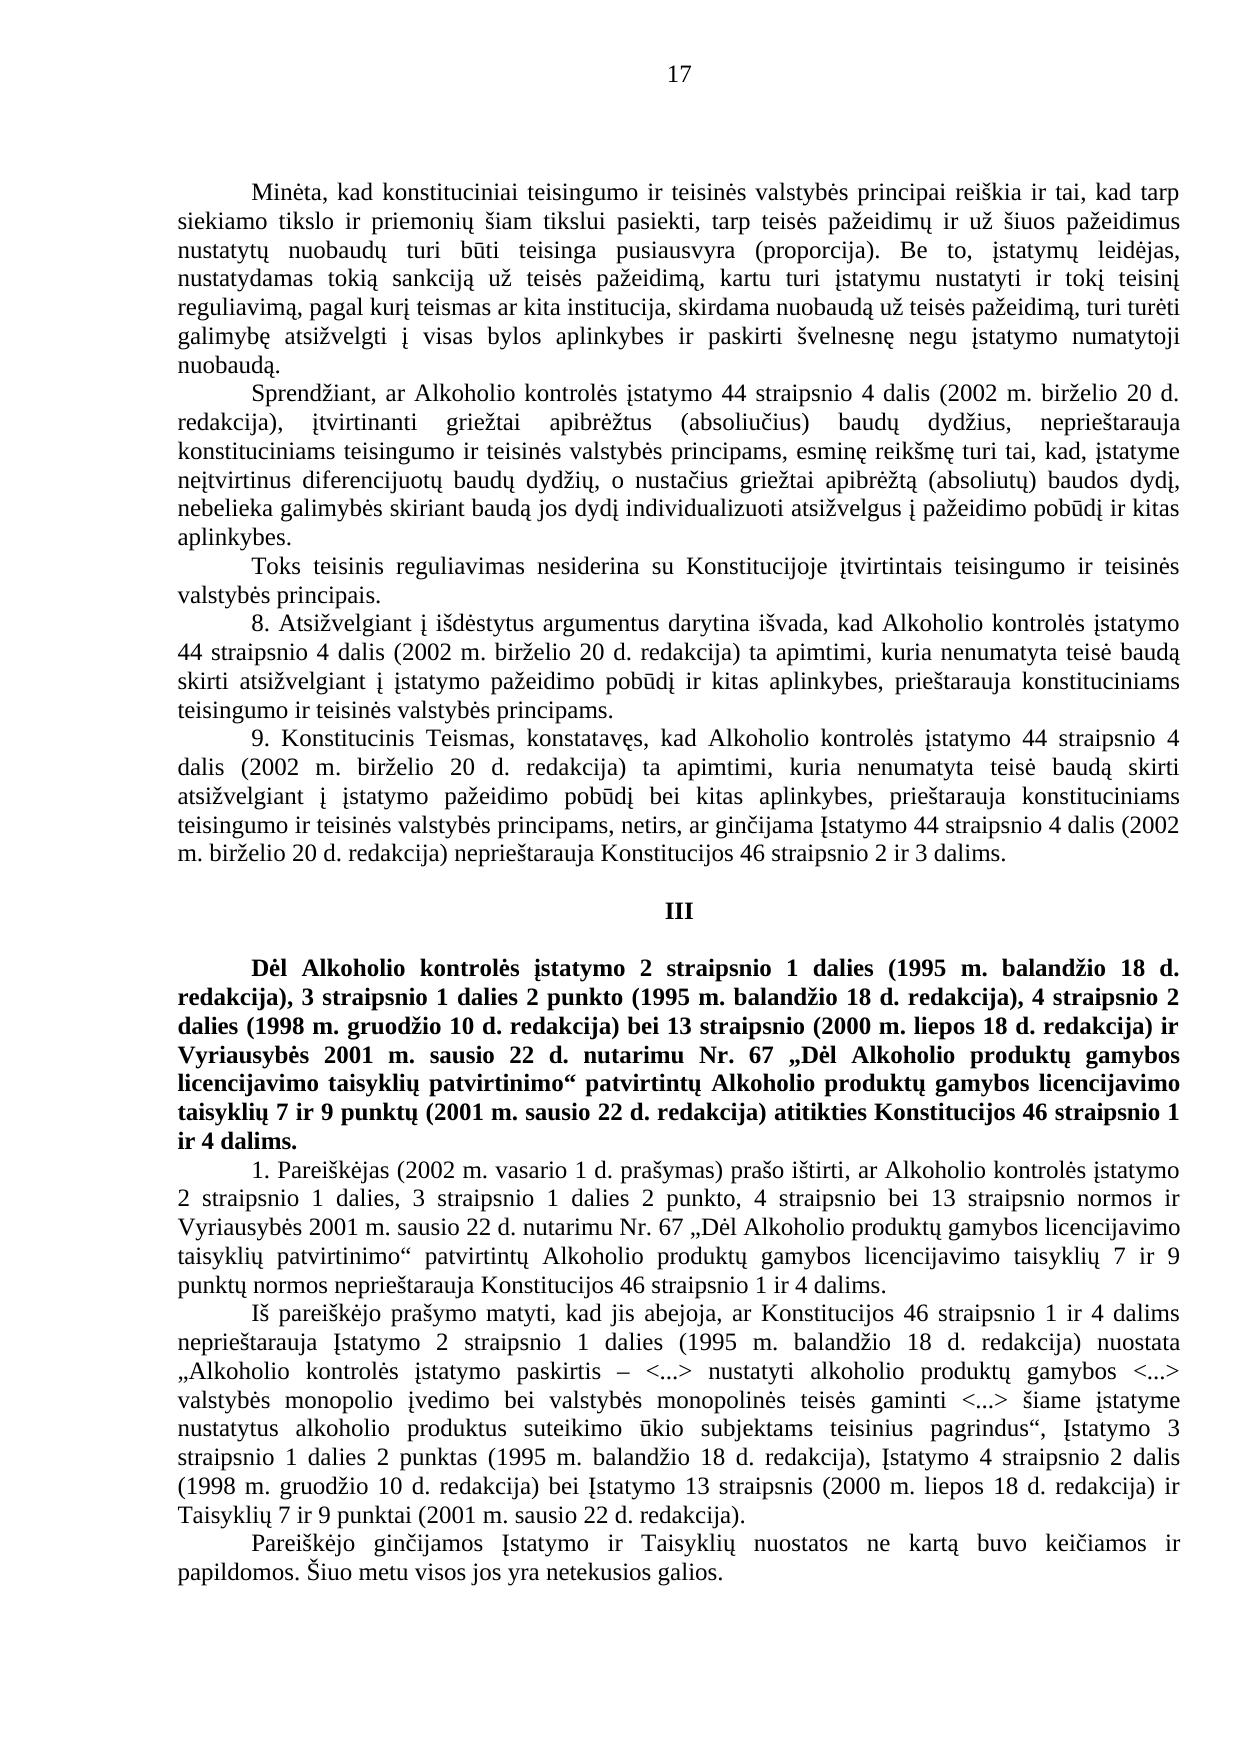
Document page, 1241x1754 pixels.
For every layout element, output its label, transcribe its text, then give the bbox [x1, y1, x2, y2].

text Sprendžiant, ar Alkoholio kontrolės įstatymo 44 straipsnio 4 dalis (2002 m. birželio 20 d. redakcija), įtvirtinanti griežtai apibrėžtus (absoliučius) baudų dydžius, neprieštarauja konstituciniams teisingumo ir teisinės valstybės principams, esminę reikšmę turi tai, kad, įstatyme neįtvirtinus diferencijuotų baudų dydžių, o nustačius griežtai apibrėžtą (absoliutų) baudos dydį, nebelieka galimybės skiriant baudą jos dydį individualizuoti atsižvelgus į pažeidimo pobūdį ir kitas aplinkybes. [177, 378, 1181, 551]
text III [177, 896, 1181, 925]
text Minėta, kad konstituciniai teisingumo ir teisinės valstybės principai reiškia ir tai, kad tarp siekiamo tikslo ir priemonių šiam tikslui pasiekti, tarp teisės pažeidimų ir už šiuos pažeidimus nustatytų nuobaudų turi būti teisinga pusiausvyra (proporcija). Be to, įstatymų leidėjas, nustatydamas tokią sankciją už teisės pažeidimą, kartu turi įstatymu nustatyti ir tokį teisinį reguliavimą, pagal kurį teismas ar kita institucija, skirdama nuobaudą už teisės pažeidimą, turi turėti galimybę atsižvelgti į visas bylos aplinkybes ir paskirti švelnesnę negu įstatymo numatytoji nuobaudą. [177, 177, 1181, 378]
text Pareiškėjo ginčijamos Įstatymo ir Taisyklių nuostatos ne kartą buvo keičiamos ir papildomos. Šiuo metu visos jos yra netekusios galios. [177, 1528, 1181, 1586]
text 1. Pareiškėjas (2002 m. vasario 1 d. prašymas) prašo ištirti, ar Alkoholio kontrolės įstatymo 2 straipsnio 1 dalies, 3 straipsnio 1 dalies 2 punkto, 4 straipsnio bei 13 straipsnio normos ir Vyriausybės 2001 m. sausio 22 d. nutarimu Nr. 67 „Dėl Alkoholio produktų gamybos licencijavimo taisyklių patvirtinimo“ patvirtintų Alkoholio produktų gamybos licencijavimo taisyklių 7 ir 9 punktų normos neprieštarauja Konstitucijos 46 straipsnio 1 ir 4 dalims. [177, 1155, 1181, 1298]
text Toks teisinis reguliavimas nesiderina su Konstitucijoje įtvirtintais teisingumo ir teisinės valstybės principais. [177, 551, 1181, 608]
text Iš pareiškėjo prašymo matyti, kad jis abejoja, ar Konstitucijos 46 straipsnio 1 ir 4 dalims neprieštarauja Įstatymo 2 straipsnio 1 dalies (1995 m. balandžio 18 d. redakcija) nuostata „Alkoholio kontrolės įstatymo paskirtis – <...> nustatyti alkoholio produktų gamybos <...> valstybės monopolio įvedimo bei valstybės monopolinės teisės gaminti <...> šiame įstatyme nustatytus alkoholio produktus suteikimo ūkio subjektams teisinius pagrindus“, Įstatymo 3 straipsnio 1 dalies 2 punktas (1995 m. balandžio 18 d. redakcija), Įstatymo 4 straipsnio 2 dalis (1998 m. gruodžio 10 d. redakcija) bei Įstatymo 13 straipsnis (2000 m. liepos 18 d. redakcija) ir Taisyklių 7 ir 9 punktai (2001 m. sausio 22 d. redakcija). [177, 1298, 1181, 1528]
text 9. Konstitucinis Teismas, konstatavęs, kad Alkoholio kontrolės įstatymo 44 straipsnio 4 dalis (2002 m. birželio 20 d. redakcija) ta apimtimi, kuria nenumatyta teisė baudą skirti atsižvelgiant į įstatymo pažeidimo pobūdį bei kitas aplinkybes, prieštarauja konstituciniams teisingumo ir teisinės valstybės principams, netirs, ar ginčijama Įstatymo 44 straipsnio 4 dalis (2002 m. birželio 20 d. redakcija) neprieštarauja Konstitucijos 46 straipsnio 2 ir 3 dalims. [177, 723, 1181, 867]
text Dėl Alkoholio kontrolės įstatymo 2 straipsnio 1 dalies (1995 m. balandžio 18 d. redakcija), 3 straipsnio 1 dalies 2 punkto (1995 m. balandžio 18 d. redakcija), 4 straipsnio 2 dalies (1998 m. gruodžio 10 d. redakcija) bei 13 straipsnio (2000 m. liepos 18 d. redakcija) ir Vyriausybės 2001 m. sausio 22 d. nutarimu Nr. 67 „Dėl Alkoholio produktų gamybos licencijavimo taisyklių patvirtinimo“ patvirtintų Alkoholio produktų gamybos licencijavimo taisyklių 7 ir 9 punktų (2001 m. sausio 22 d. redakcija) atitikties Konstitucijos 46 straipsnio 1 ir 4 dalims. [177, 953, 1181, 1155]
text 8. Atsižvelgiant į išdėstytus argumentus darytina išvada, kad Alkoholio kontrolės įstatymo 44 straipsnio 4 dalis (2002 m. birželio 20 d. redakcija) ta apimtimi, kuria nenumatyta teisė baudą skirti atsižvelgiant į įstatymo pažeidimo pobūdį ir kitas aplinkybes, prieštarauja konstituciniams teisingumo ir teisinės valstybės principams. [177, 608, 1181, 723]
